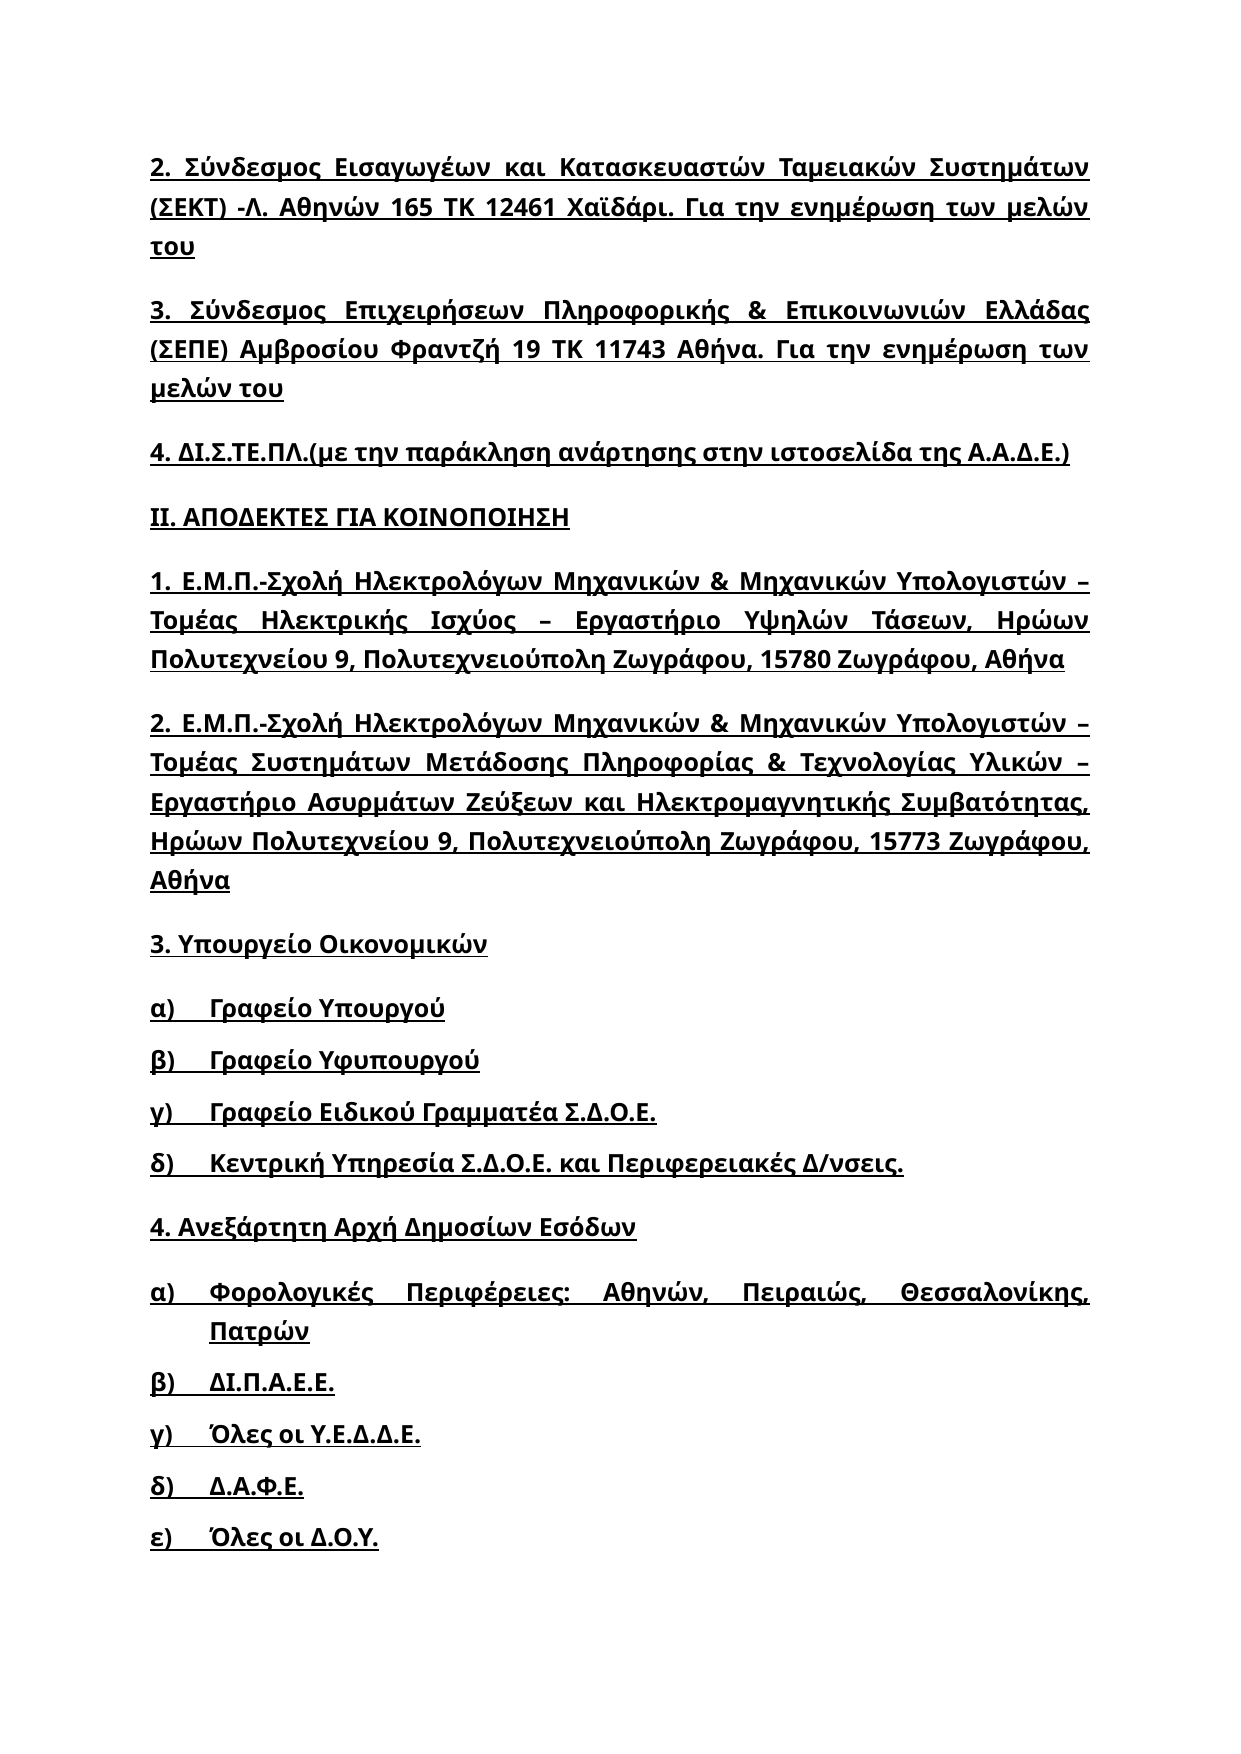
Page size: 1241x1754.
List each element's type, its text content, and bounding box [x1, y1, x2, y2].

text Εργαστήριο Ασυρμάτων Ζεύξεων και Ηλεκτρομαγνητικής Συμβατότητας, [150, 776, 1090, 813]
text 2. Ε.Μ.Π.-Σχολή Ηλεκτρολόγων Μηχανικών & Μηχανικών Υπολογιστών – [150, 706, 1090, 735]
list α) Γραφείο Υπουργού [150, 991, 1090, 1025]
text μελών του [150, 362, 1090, 405]
text 1. Ε.Μ.Π.-Σχολή Ηλεκτρολόγων Μηχανικών & Μηχανικών Υπολογιστών – [150, 563, 1090, 592]
list δ) Δ.Α.Φ.Ε. [150, 1468, 1090, 1502]
list δ) Κεντρική Υπηρεσία Σ.Δ.Ο.Ε. και Περιφερειακές Δ/νσεις. [150, 1146, 1090, 1180]
list Πατρών [150, 1305, 1090, 1347]
text Αθήνα [150, 854, 1090, 897]
text Τομέας Ηλεκτρικής Ισχύος – Εργαστήριο Υψηλών Τάσεων, Ηρώων [150, 594, 1090, 631]
text (ΣΕΚΤ) -Λ. Αθηνών 165 ΤΚ 12461 Χαϊδάρι. Για την ενημέρωση των μελών [150, 181, 1090, 218]
text 4. Ανεξάρτητη Αρχή Δημοσίων Εσόδων [150, 1210, 1090, 1244]
list β) Γραφείο Υφυπουργού [150, 1042, 1090, 1077]
text του [150, 220, 1090, 262]
text Ηρώων Πολυτεχνείου 9, Πολυτεχνειούπολη Ζωγράφου, 15773 Ζωγράφου, [150, 815, 1090, 852]
text Τομέας Συστημάτων Μετάδοσης Πληροφορίας & Τεχνολογίας Υλικών – [150, 737, 1090, 774]
text (ΣΕΠΕ) Αμβροσίου Φραντζή 19 ΤΚ 11743 Αθήνα. Για την ενημέρωση των [150, 323, 1090, 361]
text ΙΙ. ΑΠΟΔΕΚΤΕΣ ΓΙΑ ΚΟΙΝΟΠΟΙΗΣΗ [150, 499, 1090, 533]
list α) Φορολογικές Περιφέρειες: Αθηνών, Πειραιώς, Θεσσαλονίκης, [150, 1274, 1090, 1303]
text Πολυτεχνείου 9, Πολυτεχνειούπολη Ζωγράφου, 15780 Ζωγράφου, Αθήνα [150, 633, 1090, 676]
text 4. ΔΙ.Σ.ΤΕ.ΠΛ.(με την παράκληση ανάρτησης στην ιστοσελίδα της Α.Α.Δ.Ε.) [150, 435, 1090, 469]
text 3. Σύνδεσμος Επιχειρήσεων Πληροφορικής & Επικοινωνιών Ελλάδας [150, 292, 1090, 321]
list γ) Γραφείο Ειδικού Γραμματέα Σ.Δ.Ο.Ε. [150, 1094, 1090, 1128]
list ε) Όλες οι Δ.Ο.Υ. [150, 1520, 1090, 1554]
text 2. Σύνδεσμος Εισαγωγέων και Κατασκευαστών Ταμειακών Συστημάτων [150, 150, 1090, 179]
list γ) Όλες οι Υ.Ε.Δ.Δ.Ε. [150, 1417, 1090, 1451]
text 3. Υπουργείο Οικονομικών [150, 927, 1090, 961]
list β) ΔΙ.Π.Α.Ε.Ε. [150, 1365, 1090, 1399]
